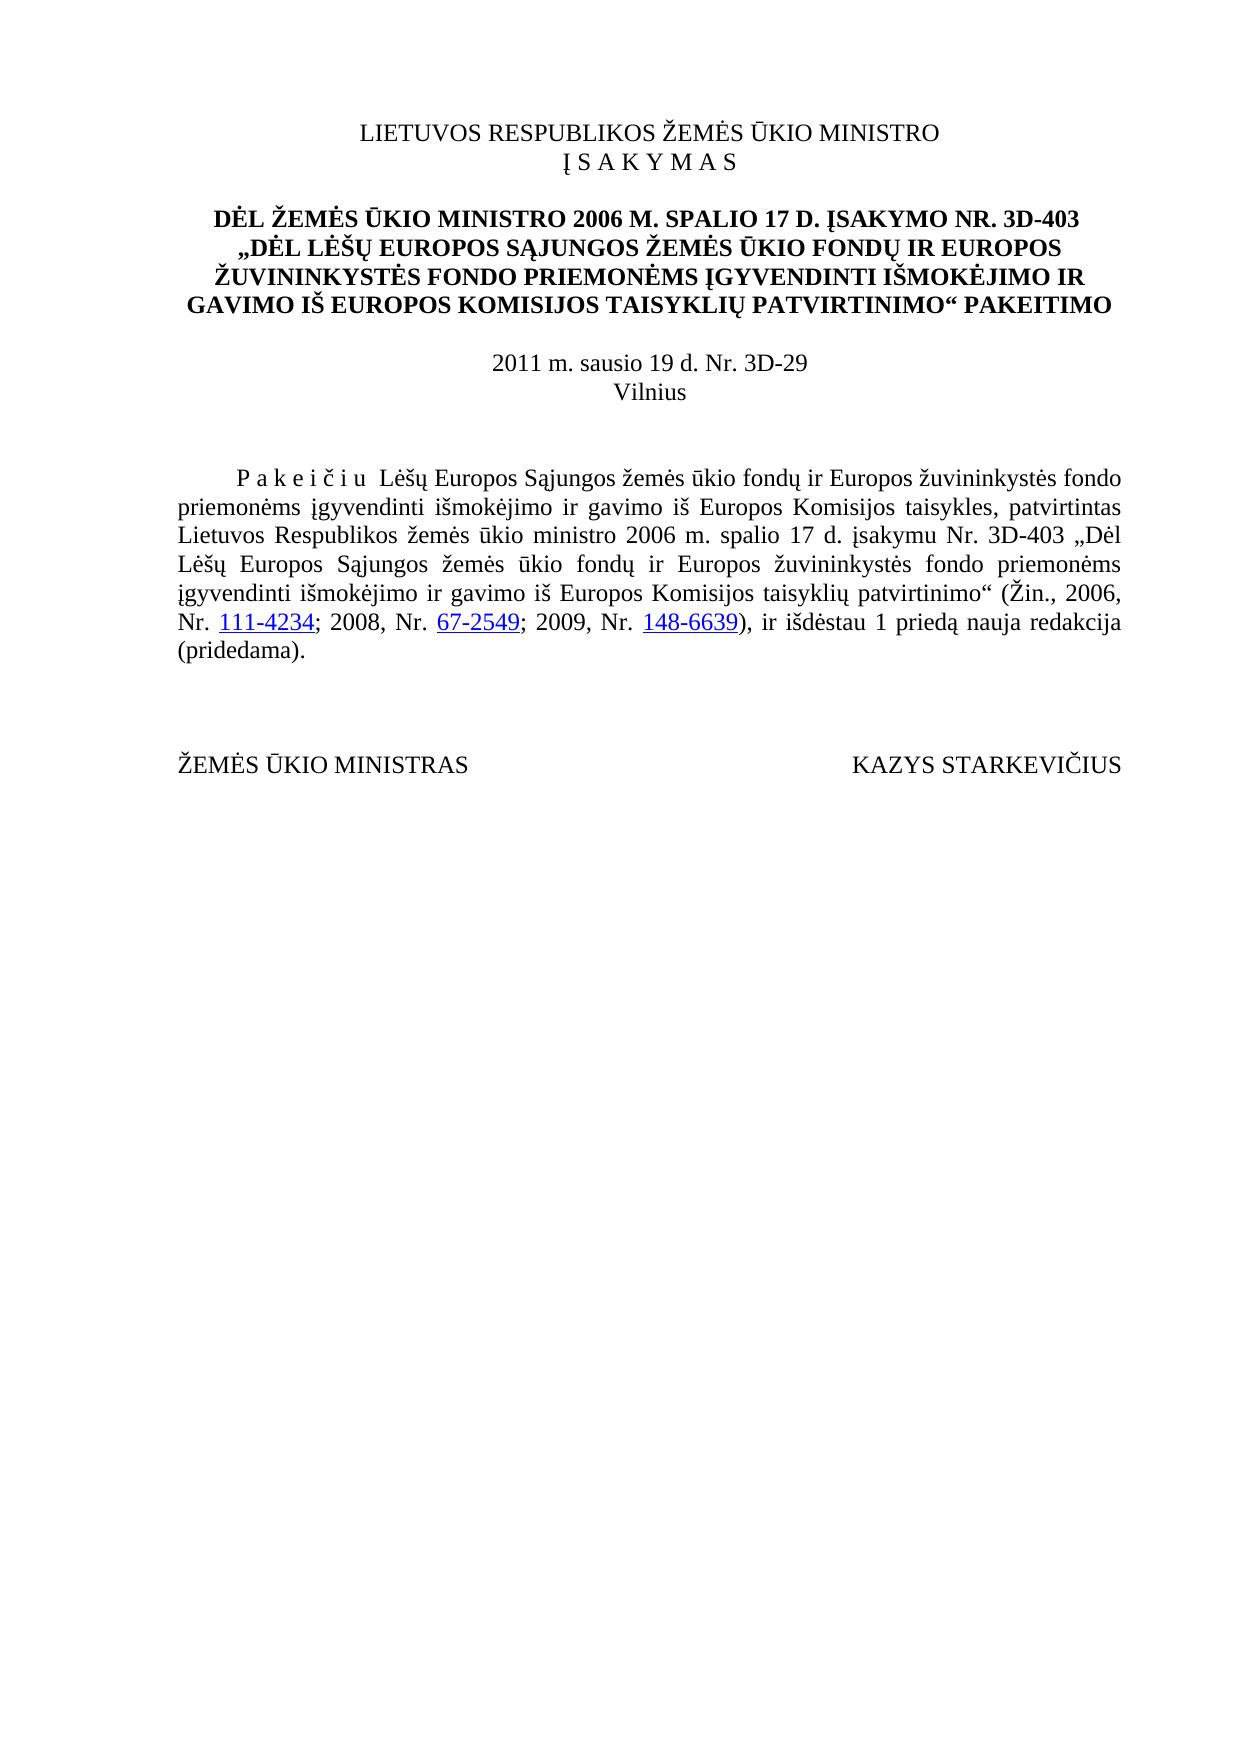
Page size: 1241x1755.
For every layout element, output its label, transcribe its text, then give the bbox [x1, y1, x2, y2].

text DĖL ŽEMĖS ŪKIO MINISTRO 2006 M. SPALIO 17 D. ĮSAKYMO Nr. 3D-403 „DĖL LĖŠŲ EUROPOS SĄJUNGOS ŽEMĖS ŪKIO FONDŲ IR EUROPOS ŽUVININKYSTĖS FONDO PRIEMONĖMS ĮGYVENDINTI IŠMOKĖJIMO IR GAVIMO IŠ EUROPOS KOMISIJOS TAISYKLIŲ PATVIRTINIMO“ PAKEITIMO [177, 204, 1122, 319]
text Žemės ūkio ministras Kazys Starkevičius [177, 751, 1122, 779]
text ĮSAKYMAS [177, 147, 1122, 176]
text 2011 m. sausio 19 d. Nr. 3D-29 [177, 348, 1122, 377]
text LIETUVOS RESPUBLIKOS ŽEMĖS ŪKIO MINISTRO [177, 118, 1122, 147]
text Pakeičiu Lėšų Europos Sąjungos žemės ūkio fondų ir Europos žuvininkystės fondo priemonėms įgyvendinti išmokėjimo ir gavimo iš Europos Komisijos taisykles, patvirtintas Lietuvos Respublikos žemės ūkio ministro 2006 m. spalio 17 d. įsakymu Nr. 3D-403 „Dėl Lėšų Europos Sąjungos žemės ūkio fondų ir Europos žuvininkystės fondo priemonėms įgyvendinti išmokėjimo ir gavimo iš Europos Komisijos taisyklių patvirtinimo“ (Žin., 2006, Nr. 111-4234; 2008, Nr. 67-2549; 2009, Nr. 148-6639), ir išdėstau 1 priedą nauja redakcija (pridedama). [177, 463, 1122, 664]
text Vilnius [177, 377, 1122, 406]
